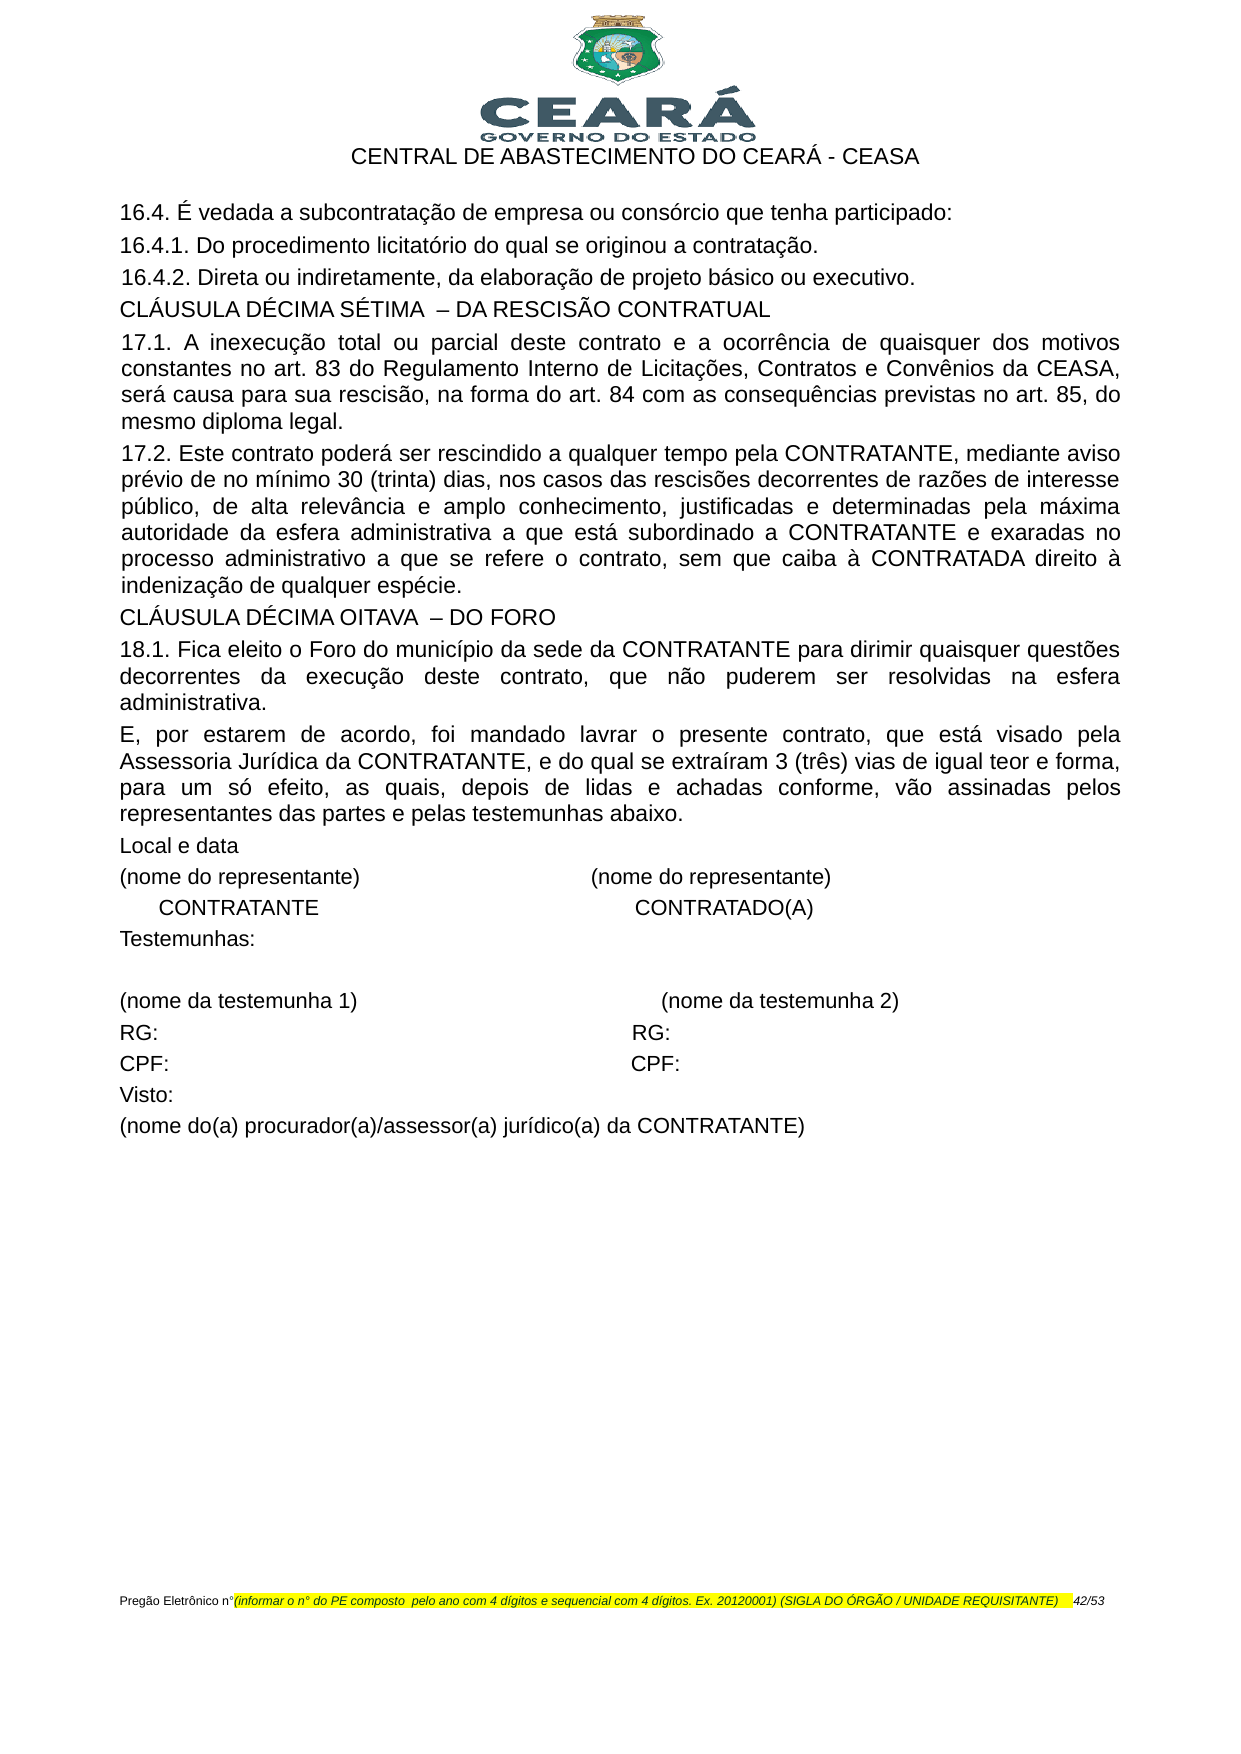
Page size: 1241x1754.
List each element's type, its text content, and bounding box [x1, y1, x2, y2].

text 16.4. É vedada a subcontratação de empresa ou consórcio que tenha participado: [119, 199, 1123, 226]
text 16.4.2. Direta ou indiretamente, da elaboração de projeto básico ou executivo. [121, 264, 1121, 290]
text Local e data [119, 833, 1121, 858]
text (nome do representante) (nome do representante) [119, 864, 1121, 889]
text CLÁUSULA DÉCIMA SÉTIMA – DA RESCISÃO CONTRATUAL [119, 296, 1121, 323]
text 17.1. A inexecução total ou parcial deste contrato e a ocorrência de quaisquer dos motivos constantes no art. 83 do Regulamento Interno de Licitações, Contratos e Convênios da CEASA, será causa para sua rescisão, na forma do art. 84 com as consequências previstas no art. 85, do mesmo diploma legal. [121, 328, 1121, 434]
text (nome da testemunha 1) (nome da testemunha 2) [119, 988, 1121, 1013]
text (nome do(a) procurador(a)/assessor(a) jurídico(a) da CONTRATANTE) [119, 1113, 1121, 1138]
text CPF: CPF: [119, 1051, 1121, 1076]
text CONTRATANTE CONTRATADO(A) [158, 895, 1122, 920]
text RG: RG: [119, 1019, 1121, 1045]
text Testemunhas: [119, 926, 1121, 951]
text E, por estarem de acordo, foi mandado lavrar o presente contrato, que está visado pela Assessoria Jurídica da CONTRATANTE, e do qual se extraíram 3 (três) vias de igual teor e forma, para um só efeito, as quais, depois de lidas e achadas conforme, vão assinadas pelos representantes das partes e pelas testemunhas abaixo. [119, 721, 1121, 827]
text 18.1. Fica eleito o Foro do município da sede da CONTRATANTE para dirimir quaisquer questões decorrentes da execução deste contrato, que não puderem ser resolvidas na esfera administrativa. [119, 636, 1121, 715]
text CLÁUSULA DÉCIMA OITAVA – DO FORO [119, 604, 1121, 630]
picture [454, 10, 783, 146]
text 17.2. Este contrato poderá ser rescindido a qualquer tempo pela CONTRATANTE, mediante aviso prévio de no mínimo 30 (trinta) dias, nos casos das rescisões decorrentes de razões de interesse público, de alta relevância e amplo conhecimento, justificadas e determinadas pela máxima autoridade da esfera administrativa a que está subordinado a CONTRATANTE e exaradas no processo administrativo a que se refere o contrato, sem que caiba à CONTRATADA direito à indenização de qualquer espécie. [121, 440, 1121, 598]
text 16.4.1. Do procedimento licitatório do qual se originou a contratação. [119, 232, 1123, 258]
text Visto: [119, 1082, 1121, 1107]
